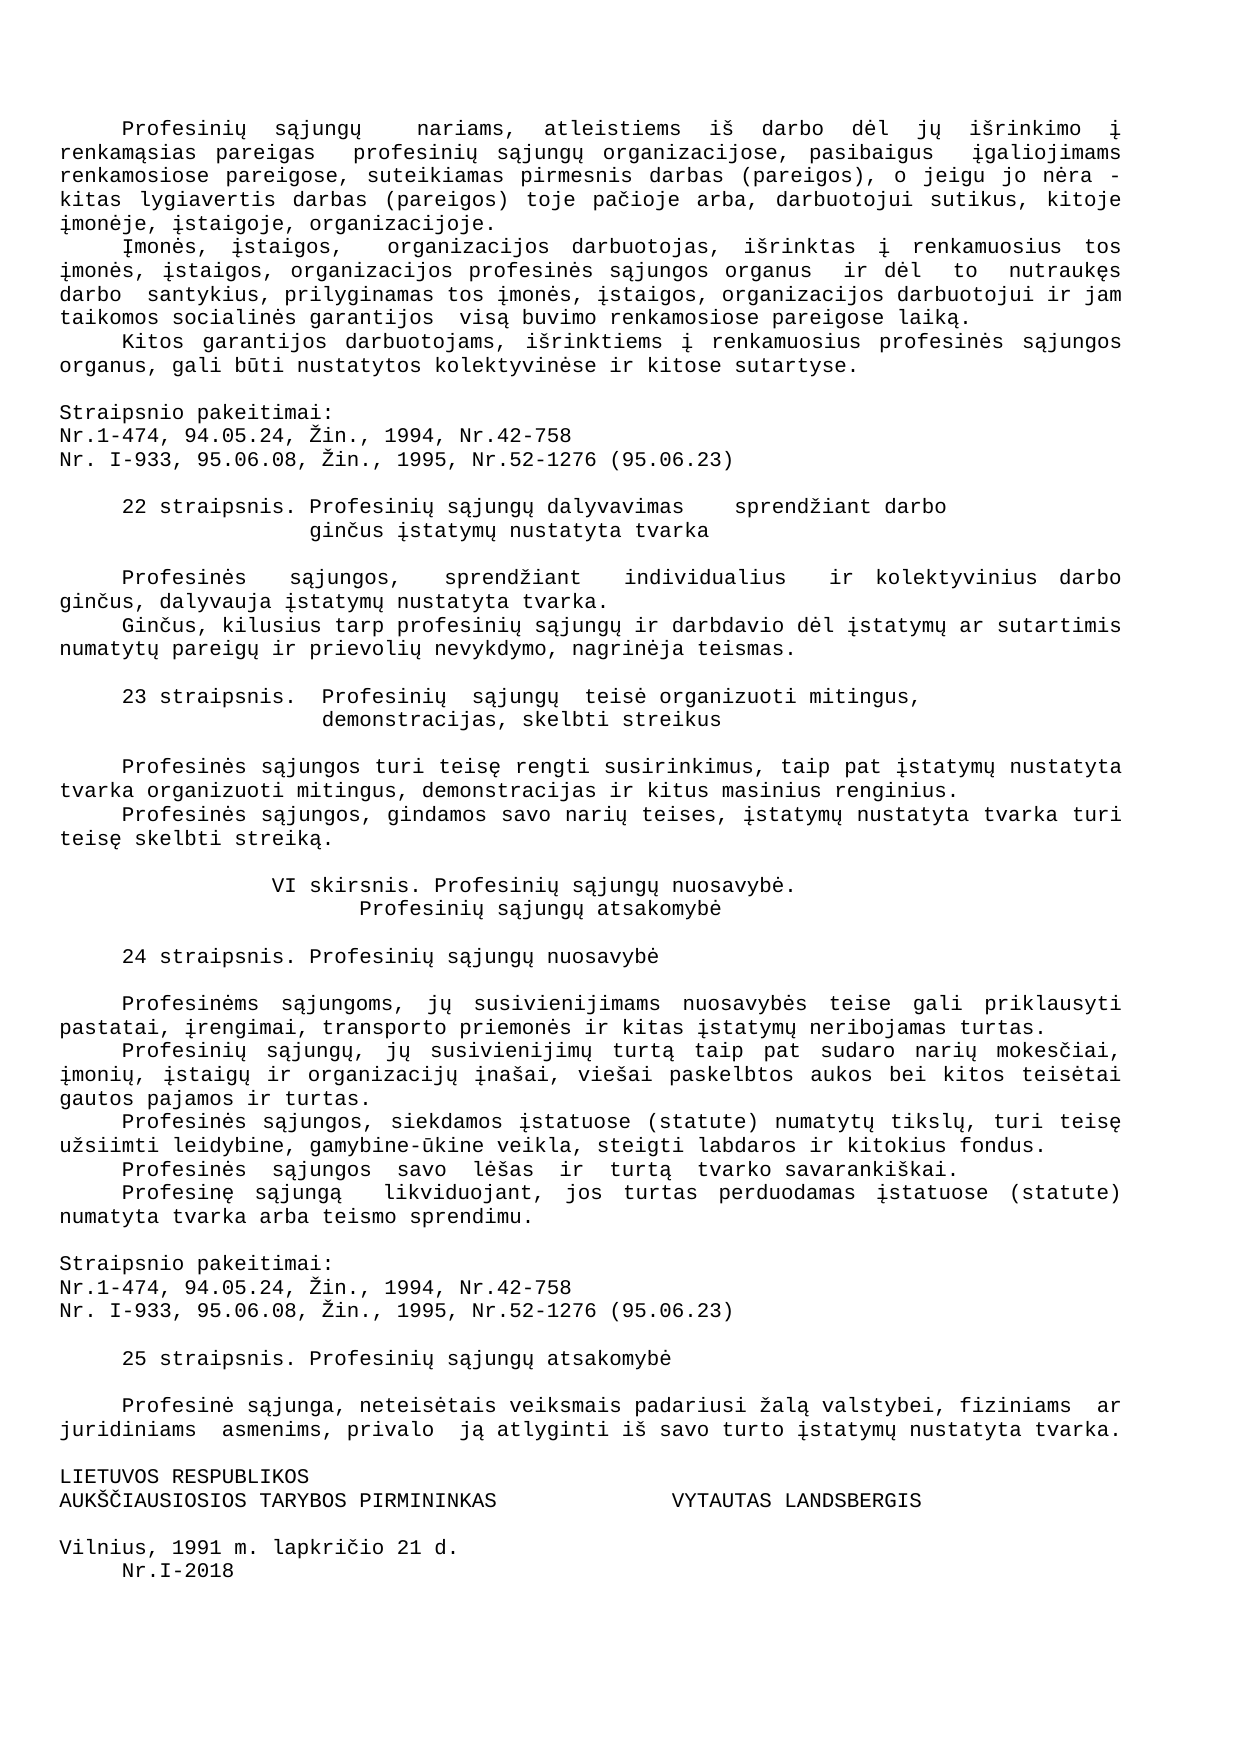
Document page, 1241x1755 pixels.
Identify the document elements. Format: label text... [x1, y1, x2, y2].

text Profesinės sąjungos savo lėšas ir turtą tvarko savarankiškai. [59, 1158, 1122, 1182]
text Profesinių sąjungų, jų susivienijimų turtą taip pat sudaro narių mokesčiai, įmonių, įstaigų ir organizacijų įnašai, viešai paskelbtos aukos bei kitos teisėtai gautos pajamos ir turtas. [59, 1040, 1122, 1111]
text Nr.1-474, 94.05.24, Žin., 1994, Nr.42-758 [59, 1277, 1122, 1300]
text Profesinių sąjungų atsakomybė [59, 898, 1122, 922]
text 24 straipsnis. Profesinių sąjungų nuosavybė [59, 946, 1122, 969]
text Profesinė sąjunga, neteisėtais veiksmais padariusi žalą valstybei, fiziniams ar juridiniams asmenims, privalo ją atlyginti iš savo turto įstatymų nustatyta tvarka. [59, 1395, 1122, 1442]
text Profesinės sąjungos, siekdamos įstatuose (statute) numatytų tikslų, turi teisę užsiimti leidybine, gamybine-ūkine veikla, steigti labdaros ir kitokius fondus. [59, 1111, 1122, 1158]
text 22 straipsnis. Profesinių sąjungų dalyvavimas sprendžiant darbo [59, 496, 1122, 520]
text Profesinėms sąjungoms, jų susivienijimams nuosavybės teise gali priklausyti pastatai, įrengimai, transporto priemonės ir kitas įstatymų neribojamas turtas. [59, 993, 1122, 1040]
text Straipsnio pakeitimai: [59, 402, 1122, 426]
text Straipsnio pakeitimai: [59, 1253, 1122, 1277]
text Profesinių sąjungų nariams, atleistiems iš darbo dėl jų išrinkimo į renkamąsias pareigas profesinių sąjungų organizacijose, pasibaigus įgaliojimams renkamosiose pareigose, suteikiamas pirmesnis darbas (pareigos), o jeigu jo nėra - kitas lygiavertis darbas (pareigos) toje pačioje arba, darbuotojui sutikus, kitoje įmonėje, įstaigoje, organizacijoje. [59, 118, 1122, 236]
text Nr.I-2018 [59, 1561, 1122, 1584]
text Nr. I-933, 95.06.08, Žin., 1995, Nr.52-1276 (95.06.23) [59, 449, 1122, 473]
text 23 straipsnis. Profesinių sąjungų teisė organizuoti mitingus, [59, 686, 1122, 709]
text Profesinės sąjungos turi teisę rengti susirinkimus, taip pat įstatymų nustatyta tvarka organizuoti mitingus, demonstracijas ir kitus masinius renginius. [59, 757, 1122, 804]
text AUKŠČIAUSIOSIOS TARYBOS PIRMININKAS VYTAUTAS LANDSBERGIS [59, 1489, 1122, 1513]
text Ginčus, kilusius tarp profesinių sąjungų ir darbdavio dėl įstatymų ar sutartimis numatytų pareigų ir prievolių nevykdymo, nagrinėja teismas. [59, 615, 1122, 662]
text demonstracijas, skelbti streikus [59, 709, 1122, 733]
text Profesinę sąjungą likviduojant, jos turtas perduodamas įstatuose (statute) numatyta tvarka arba teismo sprendimu. [59, 1182, 1122, 1229]
text LIETUVOS RESPUBLIKOS [59, 1466, 1122, 1489]
text Nr. I-933, 95.06.08, Žin., 1995, Nr.52-1276 (95.06.23) [59, 1300, 1122, 1324]
text Kitos garantijos darbuotojams, išrinktiems į renkamuosius profesinės sąjungos organus, gali būti nustatytos kolektyvinėse ir kitose sutartyse. [59, 331, 1122, 378]
text Nr.1-474, 94.05.24, Žin., 1994, Nr.42-758 [59, 426, 1122, 449]
text ginčus įstatymų nustatyta tvarka [59, 520, 1122, 544]
text Profesinės sąjungos, sprendžiant individualius ir kolektyvinius darbo ginčus, dalyvauja įstatymų nustatyta tvarka. [59, 567, 1122, 615]
text Vilnius, 1991 m. lapkričio 21 d. [59, 1537, 1122, 1561]
text VI skirsnis. Profesinių sąjungų nuosavybė. [59, 875, 1122, 898]
text 25 straipsnis. Profesinių sąjungų atsakomybė [59, 1348, 1122, 1371]
text Profesinės sąjungos, gindamos savo narių teises, įstatymų nustatyta tvarka turi teisę skelbti streiką. [59, 804, 1122, 851]
text Įmonės, įstaigos, organizacijos darbuotojas, išrinktas į renkamuosius tos įmonės, įstaigos, organizacijos profesinės sąjungos organus ir dėl to nutraukęs darbo santykius, prilyginamas tos įmonės, įstaigos, organizacijos darbuotojui ir jam taikomos socialinės garantijos visą buvimo renkamosiose pareigose laiką. [59, 236, 1122, 331]
